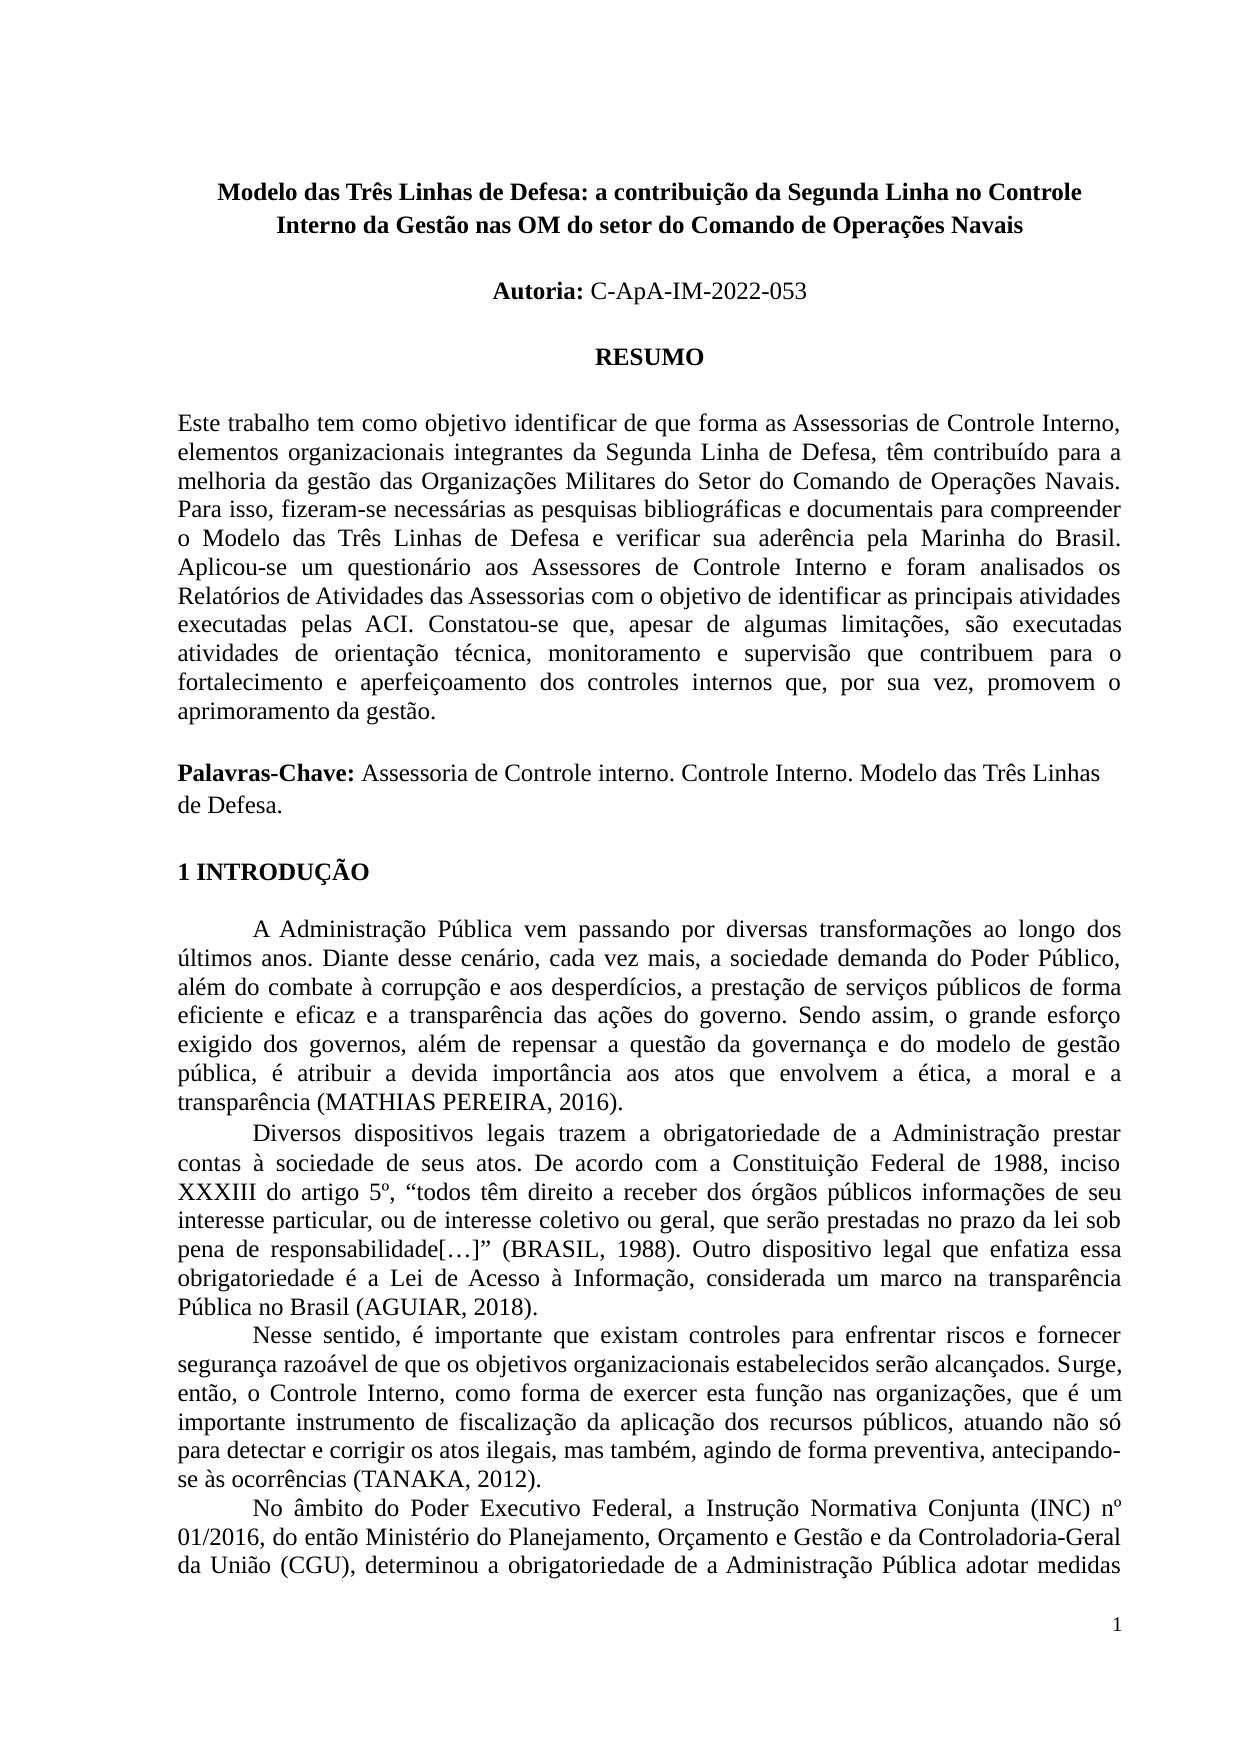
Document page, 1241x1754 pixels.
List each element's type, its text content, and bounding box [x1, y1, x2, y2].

text No âmbito do Poder Executivo Federal, a Instrução Normativa Conjunta (INC) nº 01/2016, do então Ministério do Planejamento, Orçamento e Gestão e da Controladoria-Geral da União (CGU), determinou a obrigatoriedade de a Administração Pública adotar medidas [177, 1493, 1122, 1579]
list 1 INTRODUÇÃO [177, 857, 1122, 885]
text Autoria: C-ApA-IM-2022-053 [177, 276, 1122, 305]
text Modelo das Três Linhas de Defesa: a contribuição da Segunda Linha no Controle Interno da Gestão nas OM do setor do Comando de Operações Navais [177, 177, 1122, 239]
text RESUMO [177, 342, 1122, 371]
text Nesse sentido, é importante que existam controles para enfrentar riscos e fornecer segurança razoável de que os objetivos organizacionais estabelecidos serão alcançados. Surge, então, o Controle Interno, como forma de exercer esta função nas organizações, que é um importante instrumento de fiscalização da aplicação dos recursos públicos, atuando não só para detectar e corrigir os atos ilegais, mas também, agindo de forma preventiva, antecipando-se às ocorrências (TANAKA, 2012). [177, 1320, 1122, 1493]
text Este trabalho tem como objetivo identificar de que forma as Assessorias de Controle Interno, elementos organizacionais integrantes da Segunda Linha de Defesa, têm contribuído para a melhoria da gestão das Organizações Militares do Setor do Comando de Operações Navais. Para isso, fizeram-se necessárias as pesquisas bibliográficas e documentais para compreender o Modelo das Três Linhas de Defesa e verificar sua aderência pela Marinha do Brasil. Aplicou-se um questionário aos Assessores de Controle Interno e foram analisados os Relatórios de Atividades das Assessorias com o objetivo de identificar as principais atividades executadas pelas ACI. Constatou-se que, apesar de algumas limitações, são executadas atividades de orientação técnica, monitoramento e supervisão que contribuem para o fortalecimento e aperfeiçoamento dos controles internos que, por sua vez, promovem o aprimoramento da gestão. [177, 408, 1122, 724]
list A Administração Pública vem passando por diversas transformações ao longo dos últimos anos. Diante desse cenário, cada vez mais, a sociedade demanda do Poder Público, além do combate à corrupção e aos desperdícios, a prestação de serviços públicos de forma eficiente e eficaz e a transparência das ações do governo. Sendo assim, o grande esforço exigido dos governos, além de repensar a questão da governança e do modelo de gestão pública, é atribuir a devida importância aos atos que envolvem a ética, a moral e a transparência (MATHIAS PEREIRA, 2016). [177, 914, 1122, 1115]
text Diversos dispositivos legais trazem a obrigatoriedade de a Administração prestar contas à sociedade de seus atos. De acordo com a Constituição Federal de 1988, inciso XXXIII do artigo 5º, “todos têm direito a receber dos órgãos públicos informações de seu interesse particular, ou de interesse coletivo ou geral, que serão prestadas no prazo da lei sob pena de responsabilidade[…]” (BRASIL, 1988). Outro dispositivo legal que enfatiza essa obrigatoriedade é a Lei de Acesso à Informação, considerada um marco na transparência Pública no Brasil (AGUIAR, 2018). [177, 1115, 1122, 1320]
text Palavras-Chave: Assessoria de Controle interno. Controle Interno. Modelo das Três Linhas de Defesa. [177, 758, 1122, 819]
